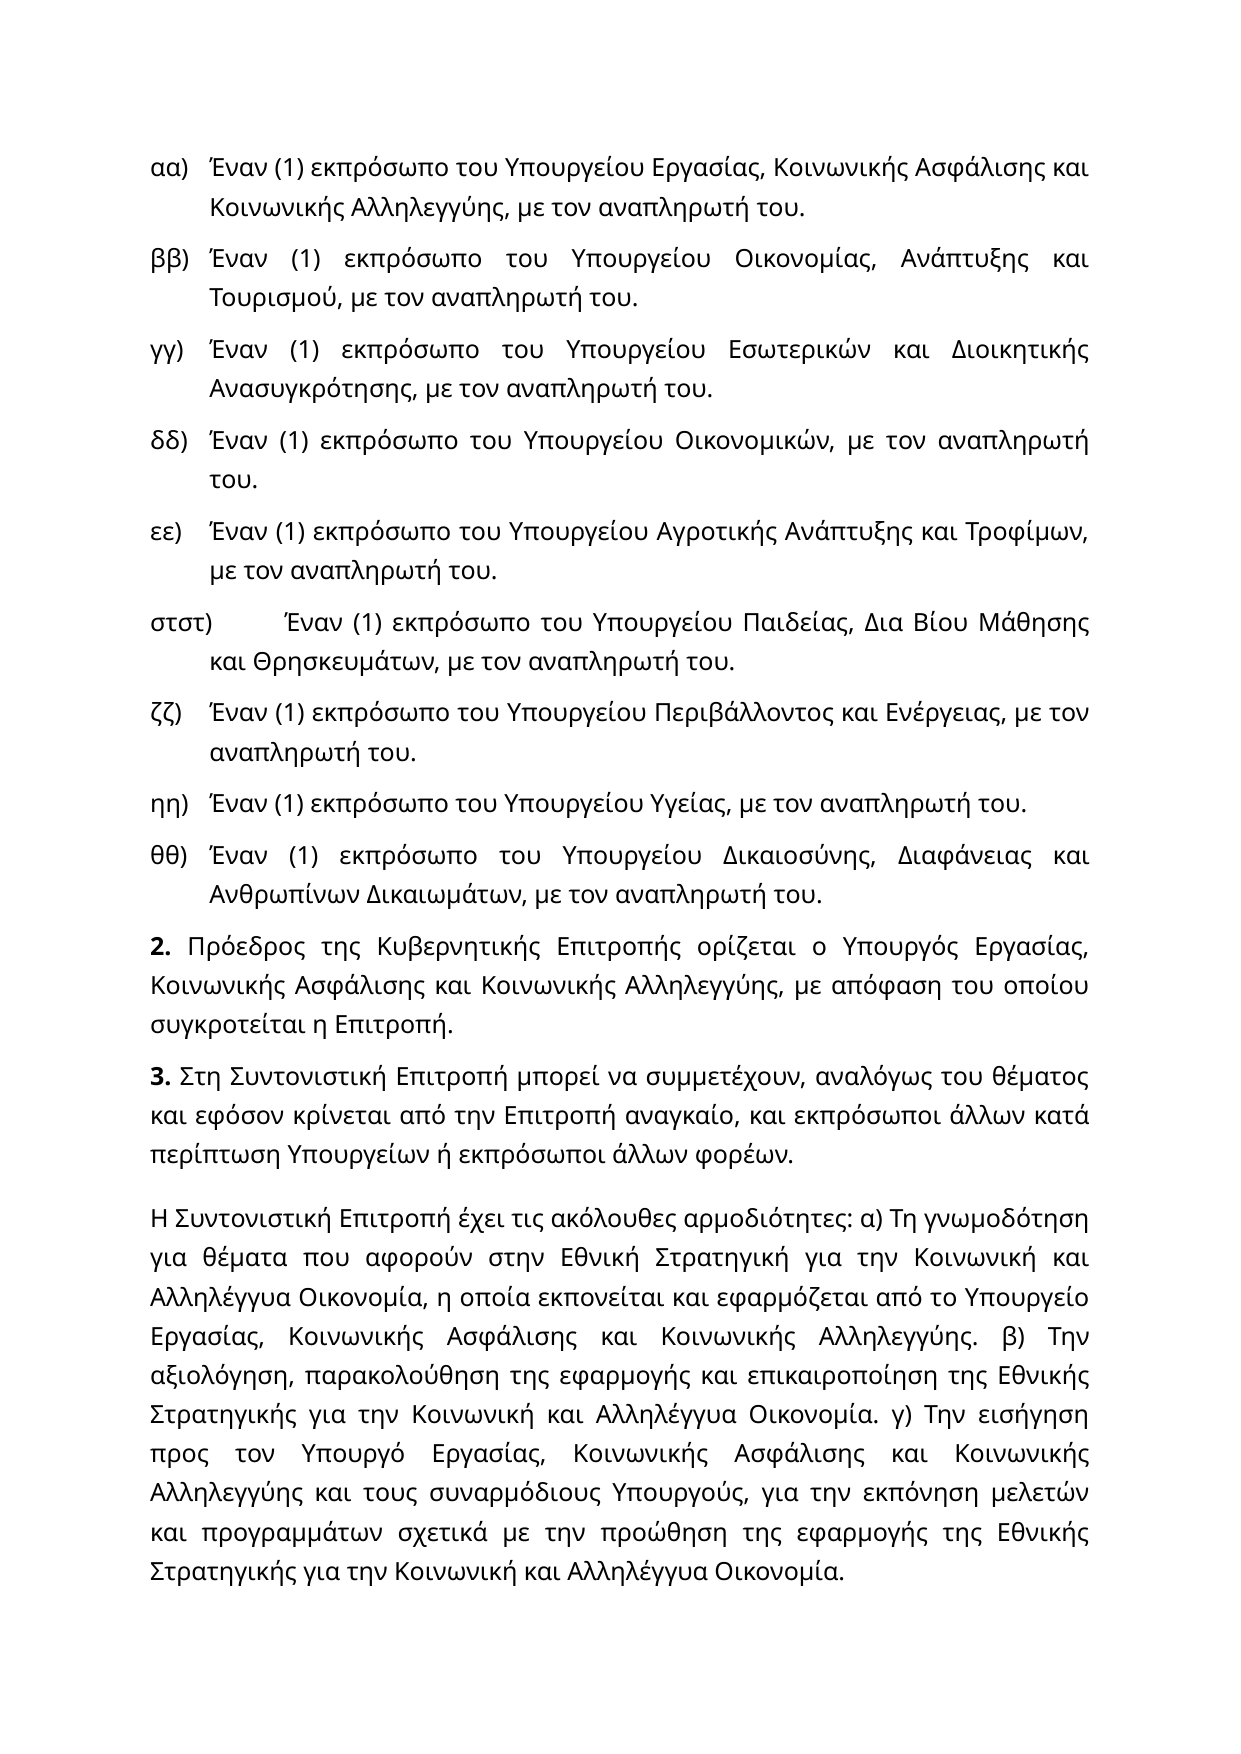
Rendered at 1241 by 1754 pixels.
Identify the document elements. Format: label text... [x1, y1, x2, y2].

text 3. Στη Συντονιστική Επιτροπή μπορεί να συμμετέχουν, αναλόγως του θέματος και εφόσον κρίνεται από την Επιτροπή αναγκαίο, και εκπρόσωποι άλλων κατά περίπτωση Υπουργείων ή εκπρόσωποι άλλων φορέων. [150, 1058, 1090, 1171]
list ββ) Έναν (1) εκπρόσωπο του Υπουργείου Οικονομίας, Ανάπτυξης και Τουρισμού, με τον αναπληρωτή του. [150, 241, 1090, 314]
text Η Συντονιστική Επιτροπή έχει τις ακόλουθες αρμοδιότητες: α) Τη γνωμοδότηση για θέματα που αφορούν στην Εθνική Στρατηγική για την Κοινωνική και Αλληλέγγυα Οικονομία, η οποία εκπονείται και εφαρμόζεται από το Υπουργείο Εργασίας, Κοινωνικής Ασφάλισης και Κοινωνικής Αλληλεγγύης. β) Την αξιολόγηση, παρακολούθηση της εφαρμογής και επικαιροποίηση της Εθνικής Στρατηγικής για την Κοινωνική και Αλληλέγγυα Οικονομία. γ) Την εισήγηση προς τον Υπουργό Εργασίας, Κοινωνικής Ασφάλισης και Κοινωνικής Αλληλεγγύης και τους συναρμόδιους Υπουργούς, για την εκπόνηση μελετών και προγραμμάτων σχετικά με την προώθηση της εφαρμογής της Εθνικής Στρατηγικής για την Κοινωνική και Αλληλέγγυα Οικονομία. [150, 1201, 1090, 1587]
list θθ) Έναν (1) εκπρόσωπο του Υπουργείου Δικαιοσύνης, Διαφάνειας και Ανθρωπίνων Δικαιωμάτων, με τον αναπληρωτή του. [150, 837, 1090, 911]
list εε) Έναν (1) εκπρόσωπο του Υπουργείου Αγροτικής Ανάπτυξης και Τροφίμων, με τον αναπληρωτή του. [150, 513, 1090, 587]
list γγ) Έναν (1) εκπρόσωπο του Υπουργείου Εσωτερικών και Διοικητικής Ανασυγκρότησης, με τον αναπληρωτή του. [150, 332, 1090, 405]
list αα) Έναν (1) εκπρόσωπο του Υπουργείου Εργασίας, Κοινωνικής Ασφάλισης και Κοινωνικής Αλληλεγγύης, με τον αναπληρωτή του. [150, 150, 1090, 223]
list ζζ) Έναν (1) εκπρόσωπο του Υπουργείου Περιβάλλοντος και Ενέργειας, με τον αναπληρωτή του. [150, 695, 1090, 768]
list δδ) Έναν (1) εκπρόσωπο του Υπουργείου Οικονομικών, με τον αναπληρωτή του. [150, 422, 1090, 496]
list στστ) Έναν (1) εκπρόσωπο του Υπουργείου Παιδείας, Δια Βίου Μάθησης και Θρησκευμάτων, με τον αναπληρωτή του. [150, 604, 1090, 677]
list ηη) Έναν (1) εκπρόσωπο του Υπουργείου Υγείας, με τον αναπληρωτή του. [150, 786, 1090, 820]
text 2. Πρόεδρος της Κυβερνητικής Επιτροπής ορίζεται ο Υπουργός Εργασίας, Κοινωνικής Ασφάλισης και Κοινωνικής Αλληλεγγύης, με απόφαση του οποίου συγκροτείται η Επιτροπή. [150, 928, 1090, 1041]
